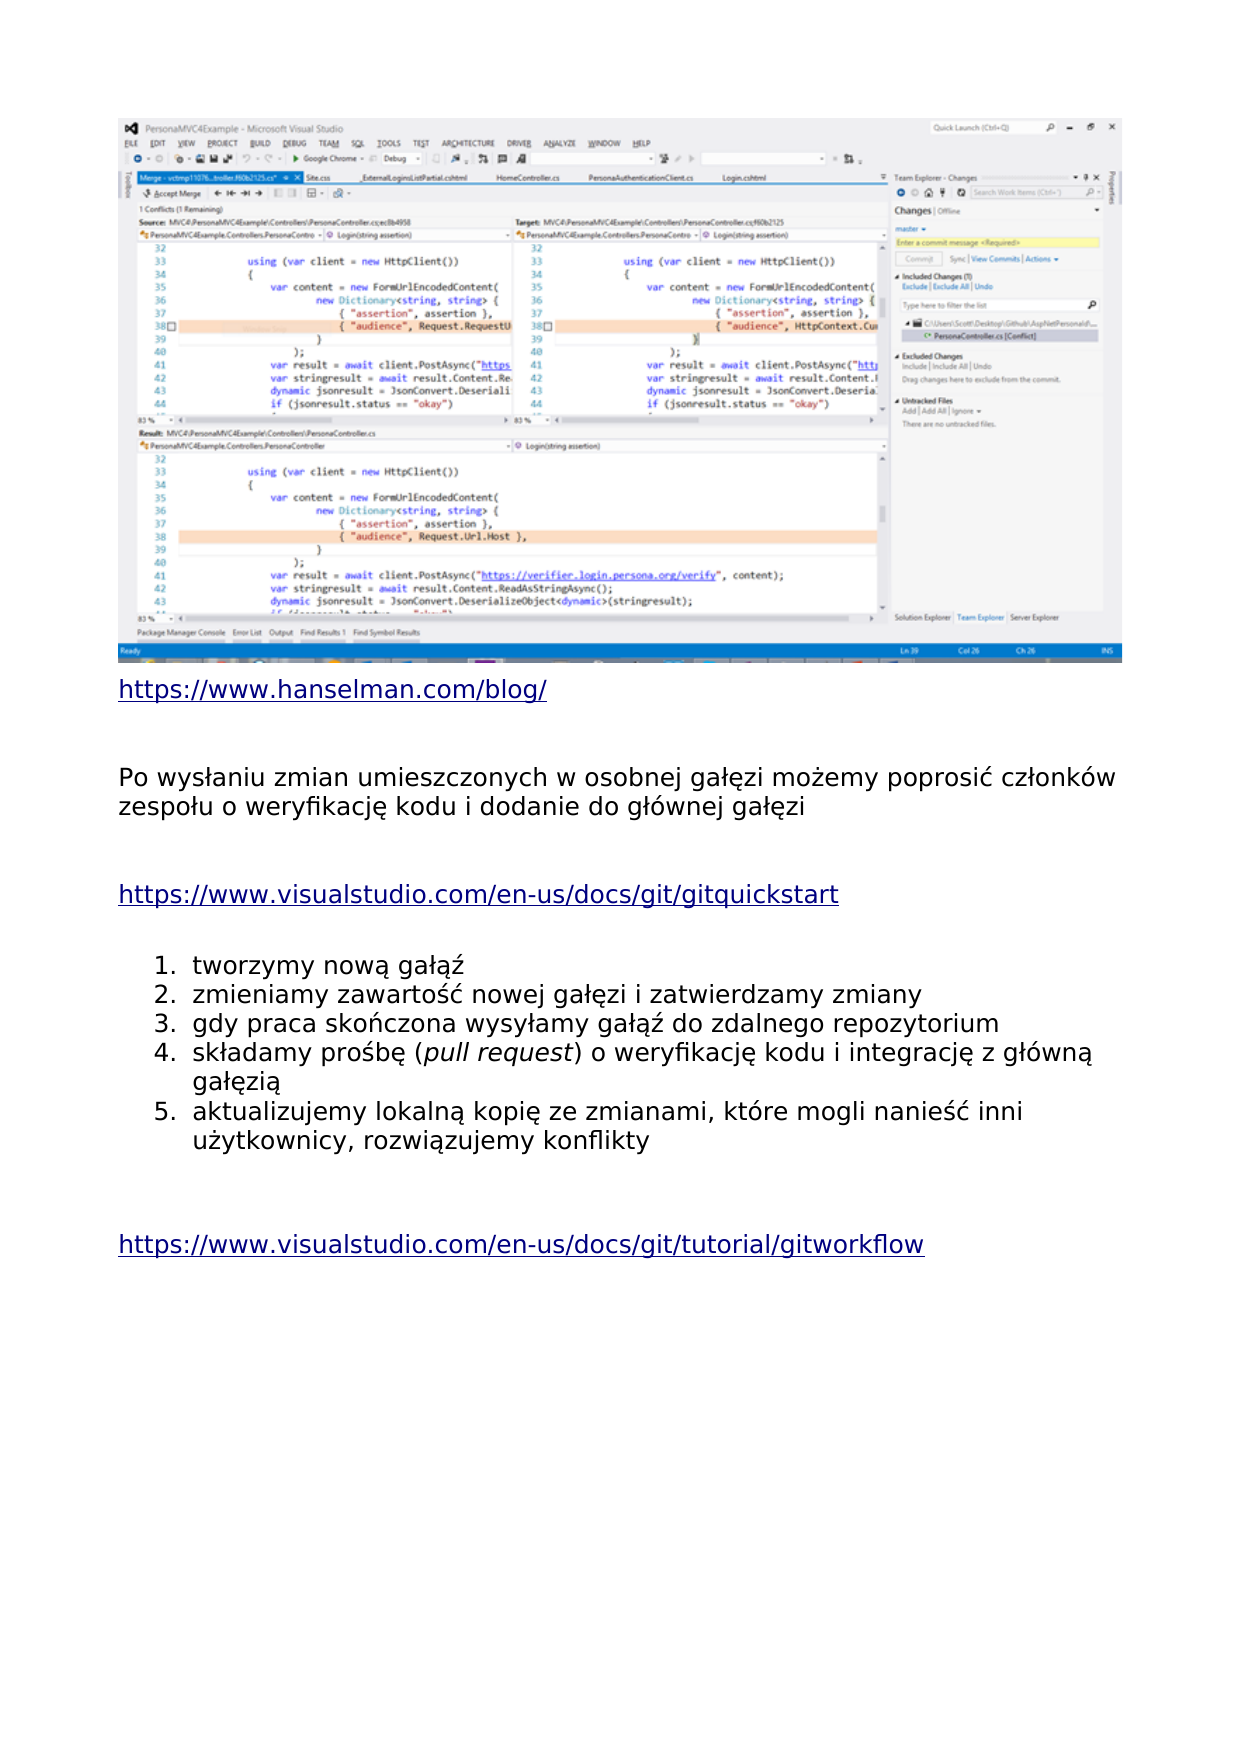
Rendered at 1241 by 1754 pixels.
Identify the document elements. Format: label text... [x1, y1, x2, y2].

list aktualizujemy lokalną kopię ze zmianami, które mogli nanieść inni użytkownicy, rozwiązujemy konflikty [177, 1097, 1122, 1155]
list składamy prośbę (pull request) o weryfikację kodu i integrację z główną gałęzią [177, 1038, 1122, 1097]
text https://www.visualstudio.com/en-us/docs/git/tutorial/gitworkflow [118, 1231, 1122, 1260]
text https://www.hanselman.com/blog/ [118, 675, 1122, 704]
text Po wysłaniu zmian umieszczonych w osobnej gałęzi możemy poprosić członków zespołu o weryfikację kodu i dodanie do głównej gałęzi [118, 763, 1122, 821]
list tworzymy nową gałąź [177, 951, 1122, 980]
picture [118, 118, 1123, 663]
list gdy praca skończona wysyłamy gałąź do zdalnego repozytorium [177, 1009, 1122, 1038]
text https://www.visualstudio.com/en-us/docs/git/gitquickstart [118, 880, 1122, 909]
list zmieniamy zawartość nowej gałęzi i zatwierdzamy zmiany [177, 980, 1122, 1009]
